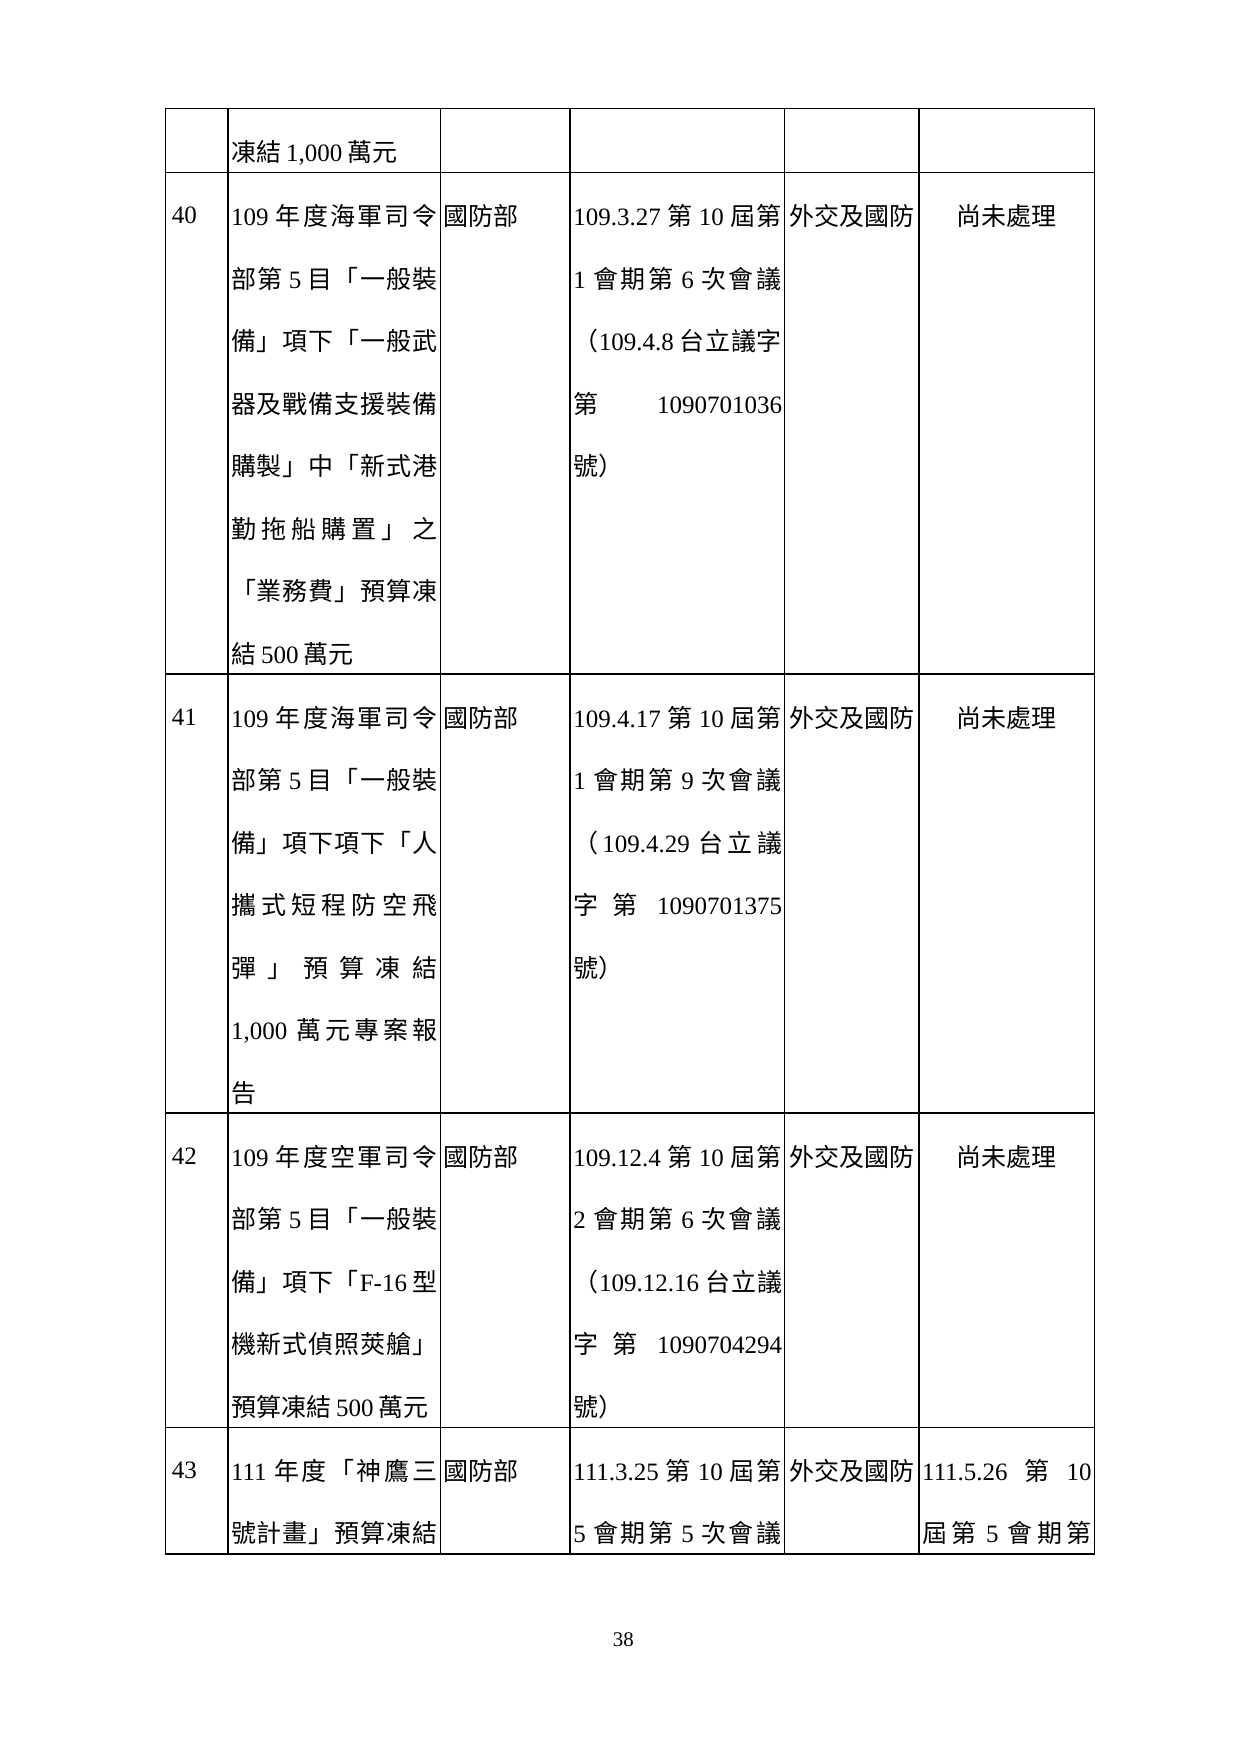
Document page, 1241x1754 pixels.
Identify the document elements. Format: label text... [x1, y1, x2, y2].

table_cell 111.5.26第10屆第5會期第 [920, 1428, 1094, 1553]
table_cell 凍結1,000萬元 [229, 109, 440, 172]
table_cell 109年度海軍司令部第5目「一般裝備」項下項下「人攜式短程防空飛彈」預算凍結1,000萬元專案報告 [229, 675, 440, 1112]
table_cell 尚未處理 [920, 1114, 1094, 1426]
table_cell 109年度空軍司令部第5目「一般裝備」項下「F-16型機新式偵照莢艙」預算凍結500萬元 [229, 1114, 440, 1426]
table_cell 國防部 [441, 1428, 569, 1553]
table_cell 國防部 [441, 1114, 569, 1426]
table_cell [920, 109, 1094, 172]
table_cell 109.4.17第10屆第1會期第9次會議（109.4.29台立議字第1090701375號） [571, 675, 784, 1112]
table_cell [166, 1428, 227, 1553]
table_cell 109年度海軍司令部第5目「一般裝備」項下「一般武器及戰備支援裝備購製」中「新式港勤拖船購置」之「業務費」預算凍結500萬元 [229, 173, 440, 673]
table_cell [166, 1114, 227, 1426]
table_cell 尚未處理 [920, 173, 1094, 673]
table_cell [166, 675, 227, 1112]
table_cell [166, 173, 227, 673]
table_cell 國防部 [441, 173, 569, 673]
table_cell [166, 109, 227, 172]
table_cell 111.3.25第10屆第5會期第5次會議 [571, 1428, 784, 1553]
table_cell 外交及國防 [785, 1114, 918, 1426]
table_cell 109.3.27第10屆第1會期第6次會議（109.4.8台立議字第1090701036號） [571, 173, 784, 673]
table_cell 尚未處理 [920, 675, 1094, 1112]
table_cell [441, 109, 569, 172]
table_cell 國防部 [441, 675, 569, 1112]
table_cell 109.12.4第10屆第2會期第6次會議（109.12.16台立議字第1090704294號） [571, 1114, 784, 1426]
table_cell [571, 109, 784, 172]
table_cell 111年度「神鷹三號計畫」預算凍結 [229, 1428, 440, 1553]
table_cell 外交及國防 [785, 173, 918, 673]
table_cell 外交及國防 [785, 1428, 918, 1553]
table_cell [785, 109, 918, 172]
table_cell 外交及國防 [785, 675, 918, 1112]
